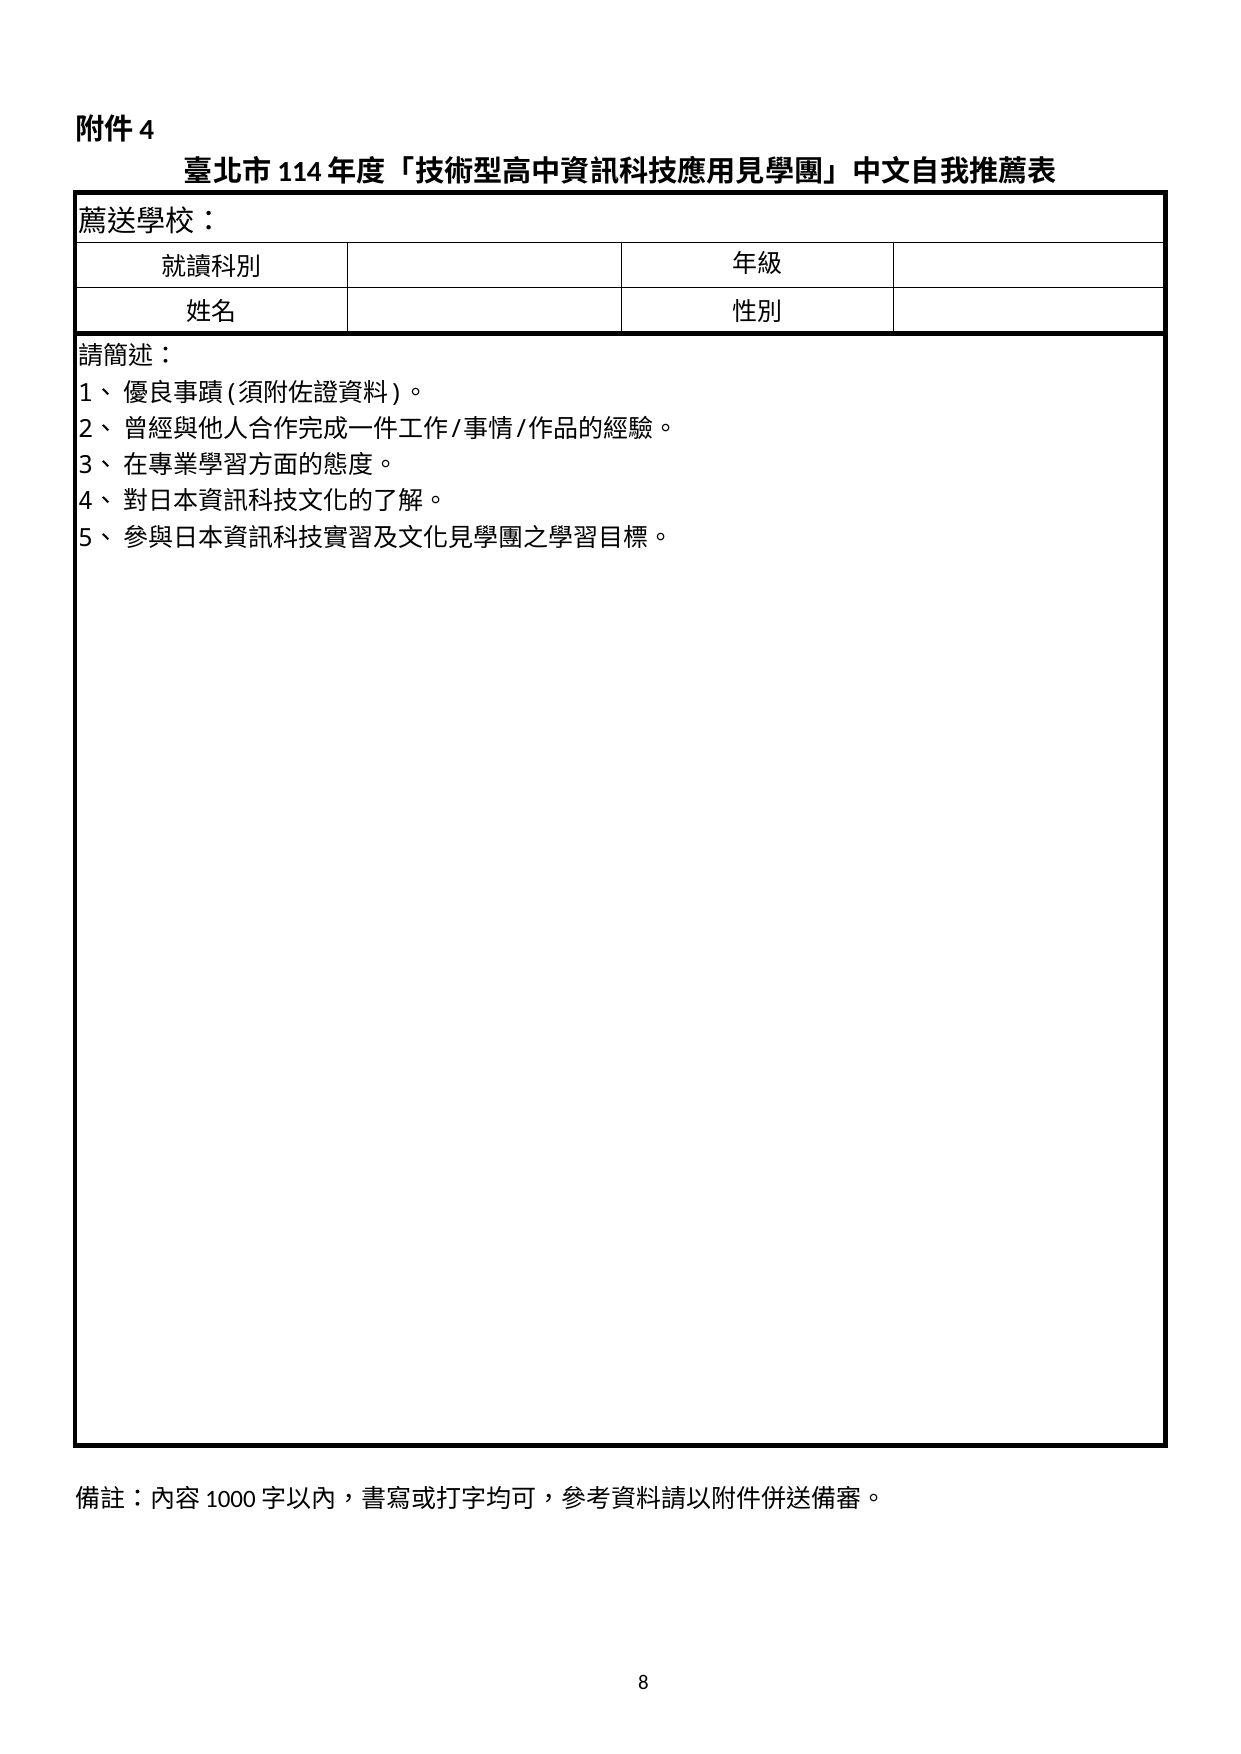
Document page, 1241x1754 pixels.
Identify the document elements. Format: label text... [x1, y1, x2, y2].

table_cell [894, 243, 1163, 286]
table_cell 請簡述： 優良事蹟(須附佐證資料)。 曾經與他人合作完成一件工作/事情/作品的經驗。 在專業學習方面的態度。 對日本資訊科技文化的了解。 參與日本資訊科技實習及文化見學團之學習目標。 [77, 336, 1163, 1443]
text 備註：內容1000字以內，書寫或打字均可，參考資料請以附件併送備審。 [75, 1478, 1165, 1515]
table_cell 姓名 [77, 288, 347, 331]
table_cell [348, 243, 621, 286]
table_cell 就讀科別 [77, 243, 347, 286]
table_cell 年級 [622, 243, 893, 286]
table_cell [348, 288, 621, 331]
table_header 薦送學校： [77, 195, 1163, 242]
text 附件4 [75, 106, 1165, 148]
table_cell 性別 [622, 288, 893, 331]
text 臺北市114年度「技術型高中資訊科技應用見學團」中文自我推薦表 [75, 148, 1165, 190]
table_cell [894, 288, 1163, 331]
